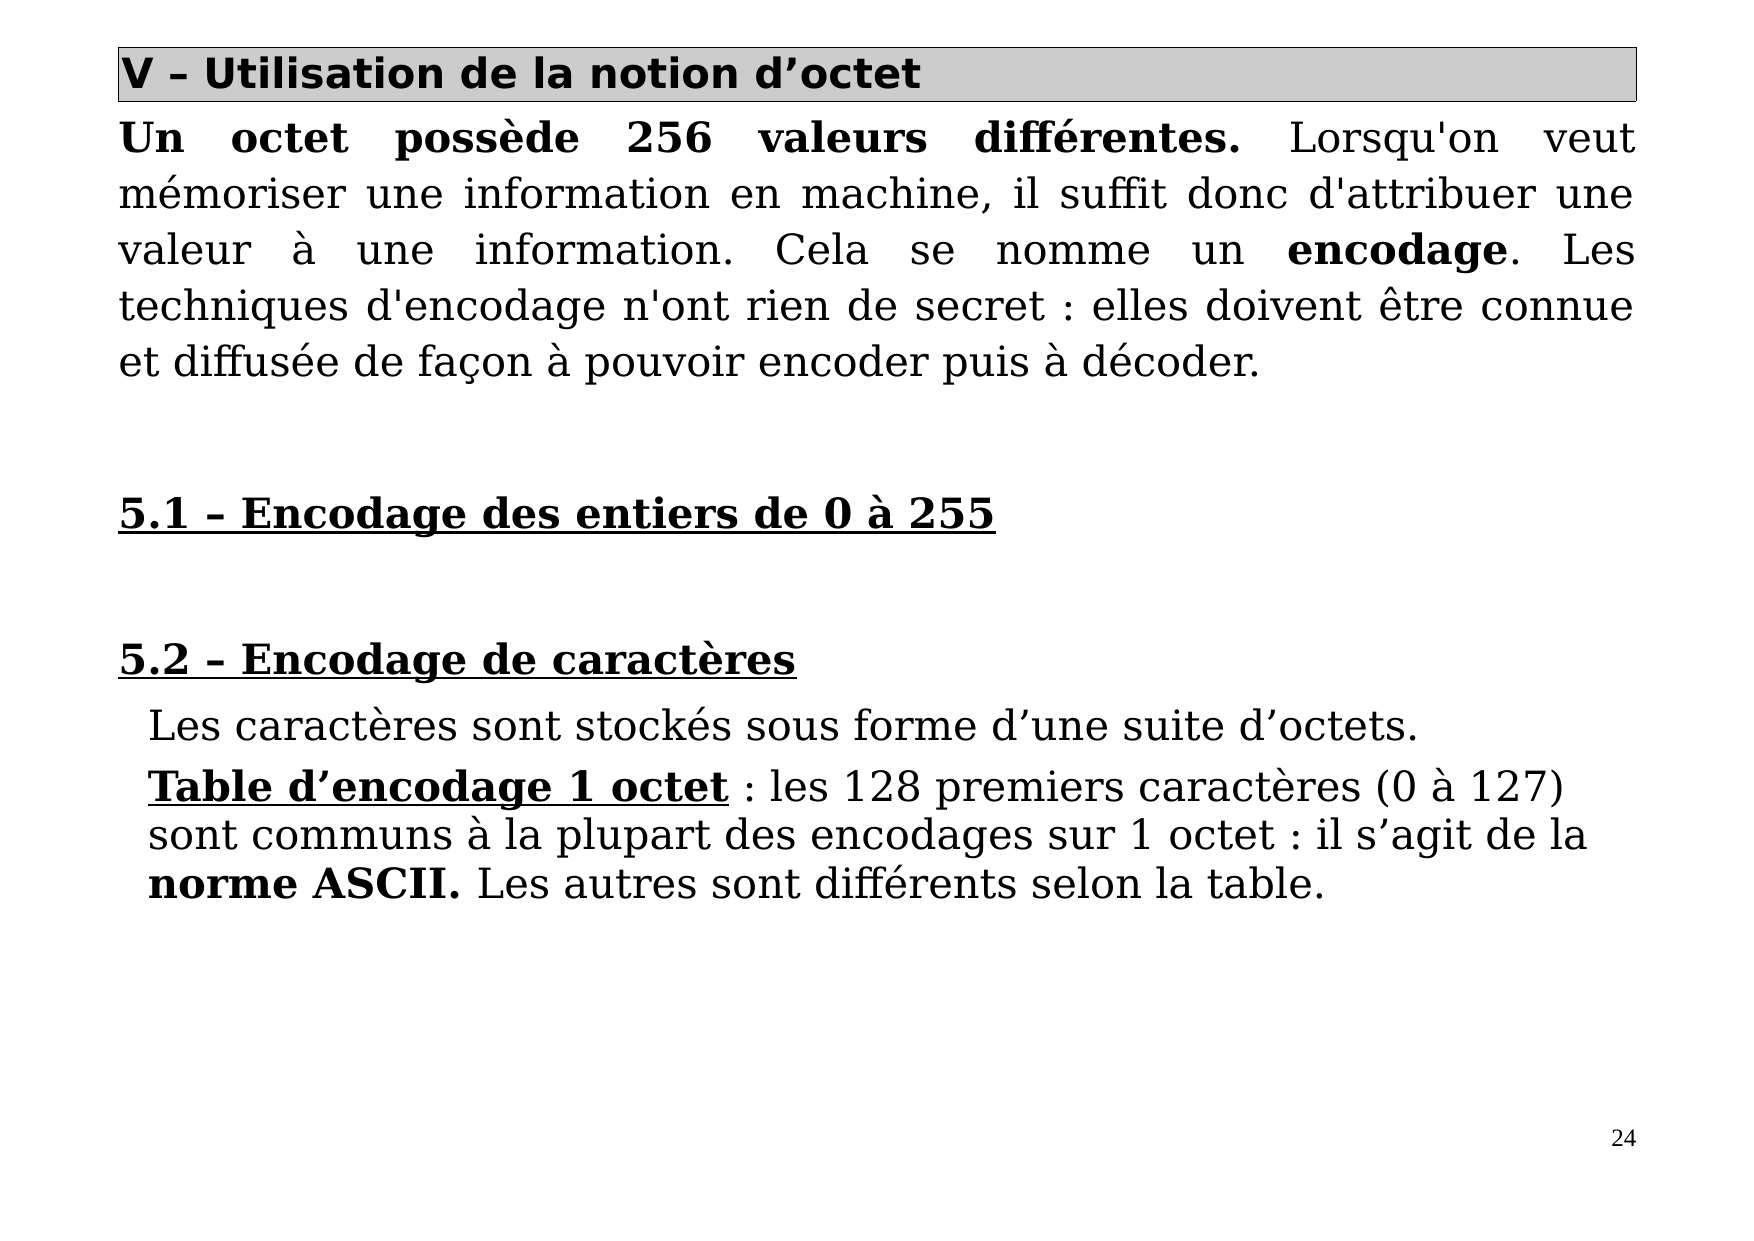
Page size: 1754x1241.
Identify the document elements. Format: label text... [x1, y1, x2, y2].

text V – Utilisation de la notion d’octet [119, 48, 1636, 101]
text Un octet possède 256 valeurs différentes. Lorsqu'on veut mémoriser une information en machine, il suffit donc d'attribuer une valeur à une information. Cela se nomme un encodage. Les techniques d'encodage n'ont rien de secret : elles doivent être connue et diffusée de façon à pouvoir encoder puis à décoder. [118, 113, 1636, 386]
text Les caractères sont stockés sous forme d’une suite d’octets. [148, 702, 1636, 750]
text 5.2 – Encodage de caractères [118, 635, 1636, 684]
text Table d’encodage 1 octet : les 128 premiers caractères (0 à 127) sont communs à la plupart des encodages sur 1 octet : il s’agit de la norme ASCII. Les autres sont différents selon la table. [148, 762, 1636, 909]
text 5.1 – Encodage des entiers de 0 à 255 [118, 489, 1636, 538]
